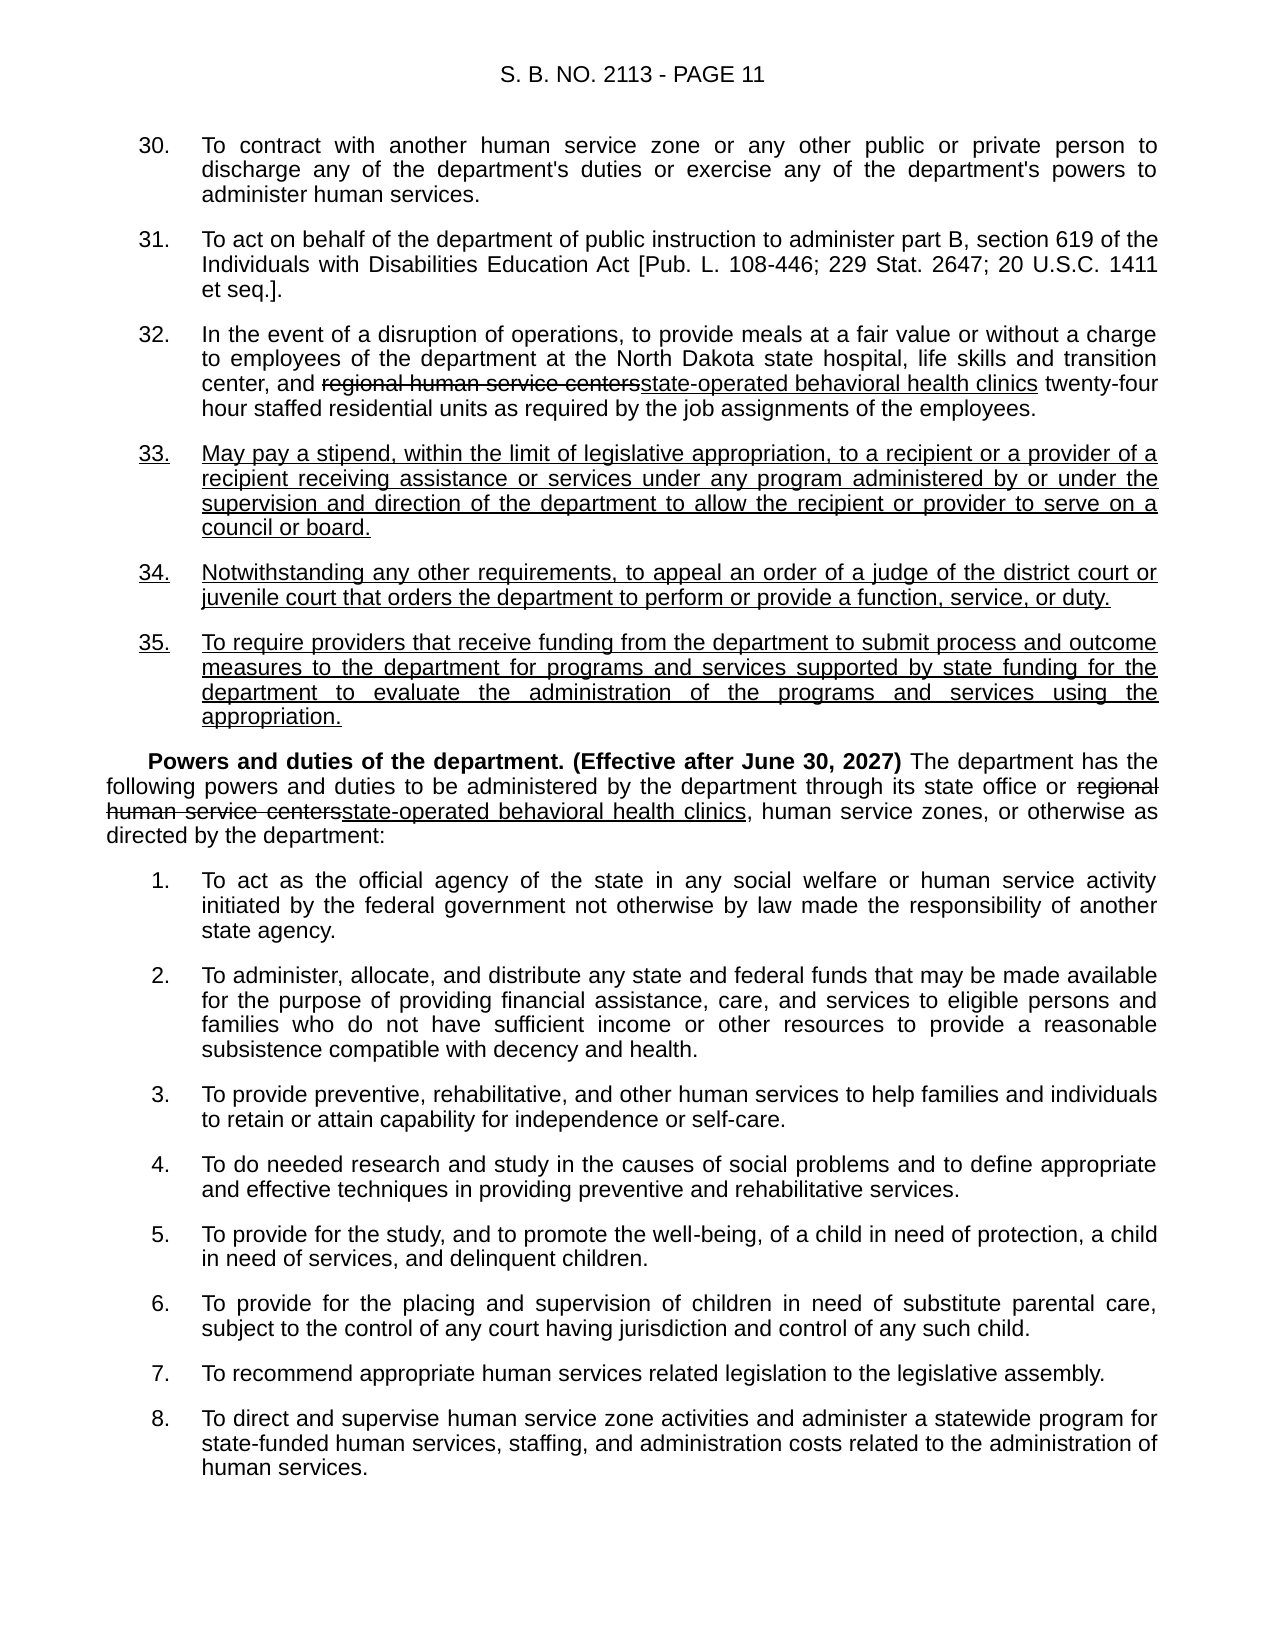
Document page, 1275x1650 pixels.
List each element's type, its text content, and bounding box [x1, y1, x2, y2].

text 8. To direct and supervise human service zone activities and administer a statewide program for state‑funded human services, staffing, and administration costs related to the administration of human services. [106, 1406, 1158, 1481]
text 30. To contract with another human service zone or any other public or private person to discharge any of the department's duties or exercise any of the department's powers to administer human services. [106, 133, 1158, 208]
text 33. May pay a stipend, within the limit of legislative appropriation, to a recipient or a provider of a recipient receiving assistance or services under any program administered by or under the supervision and direction of the department to allow the recipient or provider to serve on a council or board. [106, 442, 1158, 541]
text Powers and duties of the department. (Effective after June 30, 2027) The department has the following powers and duties to be administered by the department through its state office or regional human service centersstate-operated behavioral health clinics, human service zones, or otherwise as directed by the department: [106, 750, 1158, 849]
text 3. To provide preventive, rehabilitative, and other human services to help families and individuals to retain or attain capability for independence or self‑care. [106, 1083, 1158, 1132]
text 31. To act on behalf of the department of public instruction to administer part B, section 619 of the Individuals with Disabilities Education Act [Pub. L. 108‑446; 229 Stat. 2647; 20 U.S.C. 1411 et seq.]. [106, 228, 1158, 302]
text 34. Notwithstanding any other requirements, to appeal an order of a judge of the district court or juvenile court that orders the department to perform or provide a function, service, or duty. [106, 561, 1158, 610]
text 6. To provide for the placing and supervision of children in need of substitute parental care, subject to the control of any court having jurisdiction and control of any such child. [106, 1292, 1158, 1341]
text 7. To recommend appropriate human services related legislation to the legislative assembly. [106, 1362, 1158, 1386]
text 32. In the event of a disruption of operations, to provide meals at a fair value or without a charge to employees of the department at the North Dakota state hospital, life skills and transition center, and regional human service centersstate-operated behavioral health clinics twenty‑four hour staffed residential units as required by the job assignments of the employees. [106, 322, 1158, 421]
text 35. To require providers that receive funding from the department to submit process and outcome measures to the department for programs and services supported by state funding for the department to evaluate the administration of the programs and services using the appropriation. [106, 631, 1158, 730]
text 5. To provide for the study, and to promote the well‑being, of a child in need of protection, a child in need of services, and delinquent children. [106, 1222, 1158, 1272]
text 1. To act as the official agency of the state in any social welfare or human service activity initiated by the federal government not otherwise by law made the responsibility of another state agency. [106, 869, 1158, 943]
text 4. To do needed research and study in the causes of social problems and to define appropriate and effective techniques in providing preventive and rehabilitative services. [106, 1152, 1158, 1202]
text 2. To administer, allocate, and distribute any state and federal funds that may be made available for the purpose of providing financial assistance, care, and services to eligible persons and families who do not have sufficient income or other resources to provide a reasonable subsistence compatible with decency and health. [106, 963, 1158, 1063]
